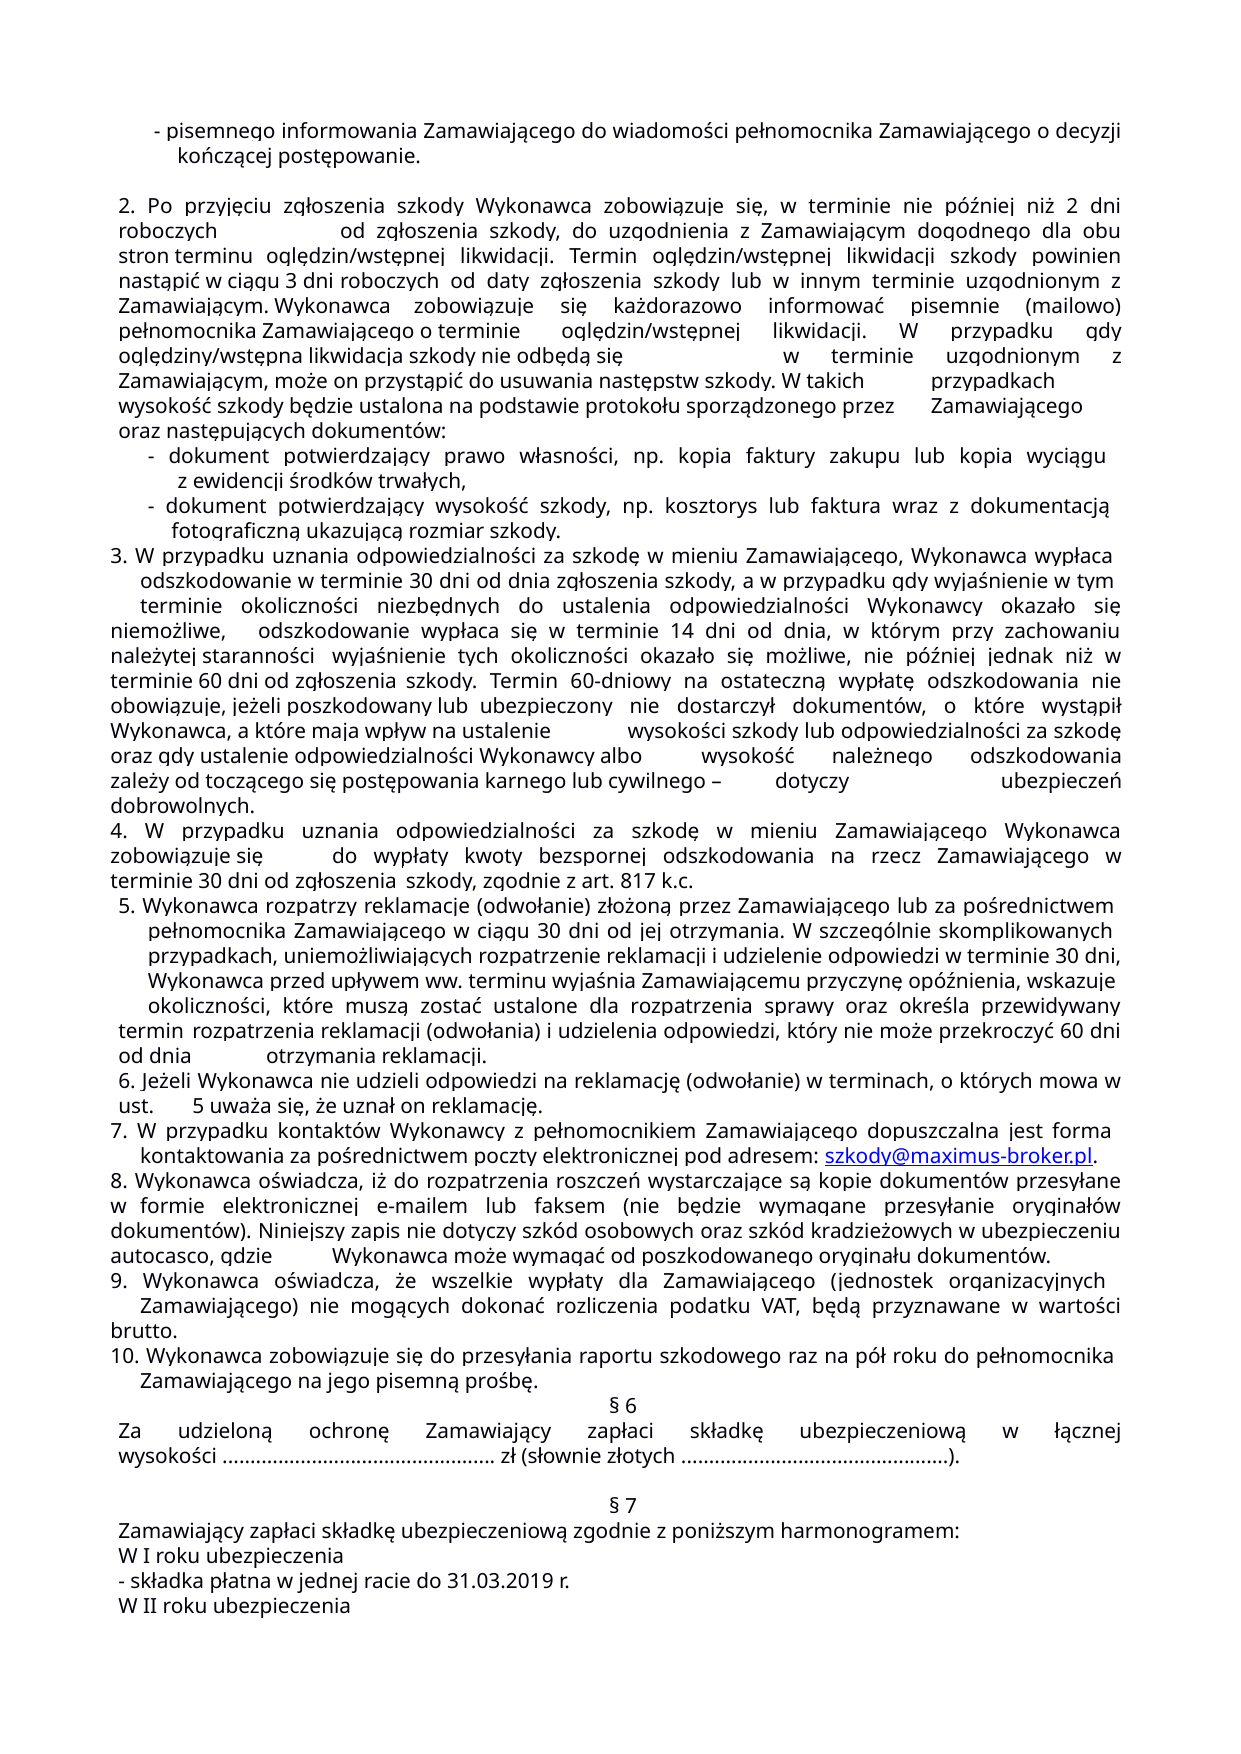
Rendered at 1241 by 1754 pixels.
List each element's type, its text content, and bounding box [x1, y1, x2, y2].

text Zamawiający zapłaci składkę ubezpieczeniową zgodnie z poniższym harmonogramem: [118, 1518, 1122, 1543]
list 2. Po przyjęciu zgłoszenia szkody Wykonawca zobowiązuje się, w terminie nie później niż 2 dni roboczych od zgłoszenia szkody, do uzgodnienia z Zamawiającym dogodnego dla obu stron terminu oględzin/wstępnej likwidacji. Termin oględzin/wstępnej likwidacji szkody powinien nastąpić w ciągu 3 dni roboczych od daty zgłoszenia szkody lub w innym terminie uzgodnionym z Zamawiającym. Wykonawca zobowiązuje się każdorazowo informować pisemnie (mailowo) pełnomocnika Zamawiającego o terminie oględzin/wstępnej likwidacji. W przypadku gdy oględziny/wstępna likwidacja szkody nie odbędą się w terminie uzgodnionym z Zamawiającym, może on przystąpić do usuwania następstw szkody. W takich przypadkach wysokość szkody będzie ustalona na podstawie protokołu sporządzonego przez Zamawiającego oraz następujących dokumentów: [118, 193, 1122, 443]
text W II roku ubezpieczenia [118, 1593, 1122, 1618]
list 9. Wykonawca oświadcza, że wszelkie wypłaty dla Zamawiającego (jednostek organizacyjnych Zamawiającego) nie mogących dokonać rozliczenia podatku VAT, będą przyznawane w wartości brutto. [110, 1268, 1122, 1343]
text - dokument potwierdzający prawo własności, np. kopia faktury zakupu lub kopia wyciągu z ewidencji środków trwałych, [148, 443, 1122, 493]
text W I roku ubezpieczenia [118, 1543, 1122, 1568]
text - składka płatna w jednej racie do 31.03.2019 r. [118, 1568, 1122, 1593]
text - dokument potwierdzający wysokość szkody, np. kosztorys lub faktura wraz z dokumentacją fotograficzną ukazującą rozmiar szkody. [148, 493, 1122, 543]
text Za udzieloną ochronę Zamawiający zapłaci składkę ubezpieczeniową w łącznej wysokości ................................................. zł (słownie złotych ................................................). [118, 1418, 1122, 1468]
list 8. Wykonawca oświadcza, iż do rozpatrzenia roszczeń wystarczające są kopie dokumentów przesyłane w formie elektronicznej e-mailem lub faksem (nie będzie wymagane przesyłanie oryginałów dokumentów). Niniejszy zapis nie dotyczy szkód osobowych oraz szkód kradzieżowych w ubezpieczeniu autocasco, gdzie Wykonawca może wymagać od poszkodowanego oryginału dokumentów. [110, 1168, 1122, 1268]
list 7. W przypadku kontaktów Wykonawcy z pełnomocnikiem Zamawiającego dopuszczalna jest forma kontaktowania za pośrednictwem poczty elektronicznej pod adresem: szkody@maximus-broker.pl. [110, 1118, 1122, 1168]
list 3. W przypadku uznania odpowiedzialności za szkodę w mieniu Zamawiającego, Wykonawca wypłaca odszkodowanie w terminie 30 dni od dnia zgłoszenia szkody, a w przypadku gdy wyjaśnienie w tym terminie okoliczności niezbędnych do ustalenia odpowiedzialności Wykonawcy okazało się niemożliwe, odszkodowanie wypłaca się w terminie 14 dni od dnia, w którym przy zachowaniu należytej staranności wyjaśnienie tych okoliczności okazało się możliwe, nie później jednak niż w terminie 60 dni od zgłoszenia szkody. Termin 60-dniowy na ostateczną wypłatę odszkodowania nie obowiązuje, jeżeli poszkodowany lub ubezpieczony nie dostarczył dokumentów, o które wystąpił Wykonawca, a które maja wpływ na ustalenie wysokości szkody lub odpowiedzialności za szkodę oraz gdy ustalenie odpowiedzialności Wykonawcy albo wysokość należnego odszkodowania zależy od toczącego się postępowania karnego lub cywilnego – dotyczy ubezpieczeń dobrowolnych. [110, 543, 1122, 818]
list 5. Wykonawca rozpatrzy reklamacje (odwołanie) złożoną przez Zamawiającego lub za pośrednictwem pełnomocnika Zamawiającego w ciągu 30 dni od jej otrzymania. W szczególnie skomplikowanych przypadkach, uniemożliwiających rozpatrzenie reklamacji i udzielenie odpowiedzi w terminie 30 dni, Wykonawca przed upływem ww. terminu wyjaśnia Zamawiającemu przyczynę opóźnienia, wskazuje okoliczności, które muszą zostać ustalone dla rozpatrzenia sprawy oraz określa przewidywany termin rozpatrzenia reklamacji (odwołania) i udzielenia odpowiedzi, który nie może przekroczyć 60 dni od dnia otrzymania reklamacji. [118, 893, 1122, 1068]
list 4. W przypadku uznania odpowiedzialności za szkodę w mieniu Zamawiającego Wykonawca zobowiązuje się do wypłaty kwoty bezspornej odszkodowania na rzecz Zamawiającego w terminie 30 dni od zgłoszenia szkody, zgodnie z art. 817 k.c. [110, 818, 1122, 893]
text § 7 [118, 1493, 1122, 1518]
text § 6 [118, 1393, 1122, 1418]
list - pisemnego informowania Zamawiającego do wiadomości pełnomocnika Zamawiającego o decyzji kończącej postępowanie. [148, 118, 1122, 168]
list 10. Wykonawca zobowiązuje się do przesyłania raportu szkodowego raz na pół roku do pełnomocnika Zamawiającego na jego pisemną prośbę. [110, 1343, 1122, 1393]
list 6. Jeżeli Wykonawca nie udzieli odpowiedzi na reklamację (odwołanie) w terminach, o których mowa w ust. 5 uważa się, że uznał on reklamację. [118, 1068, 1122, 1118]
